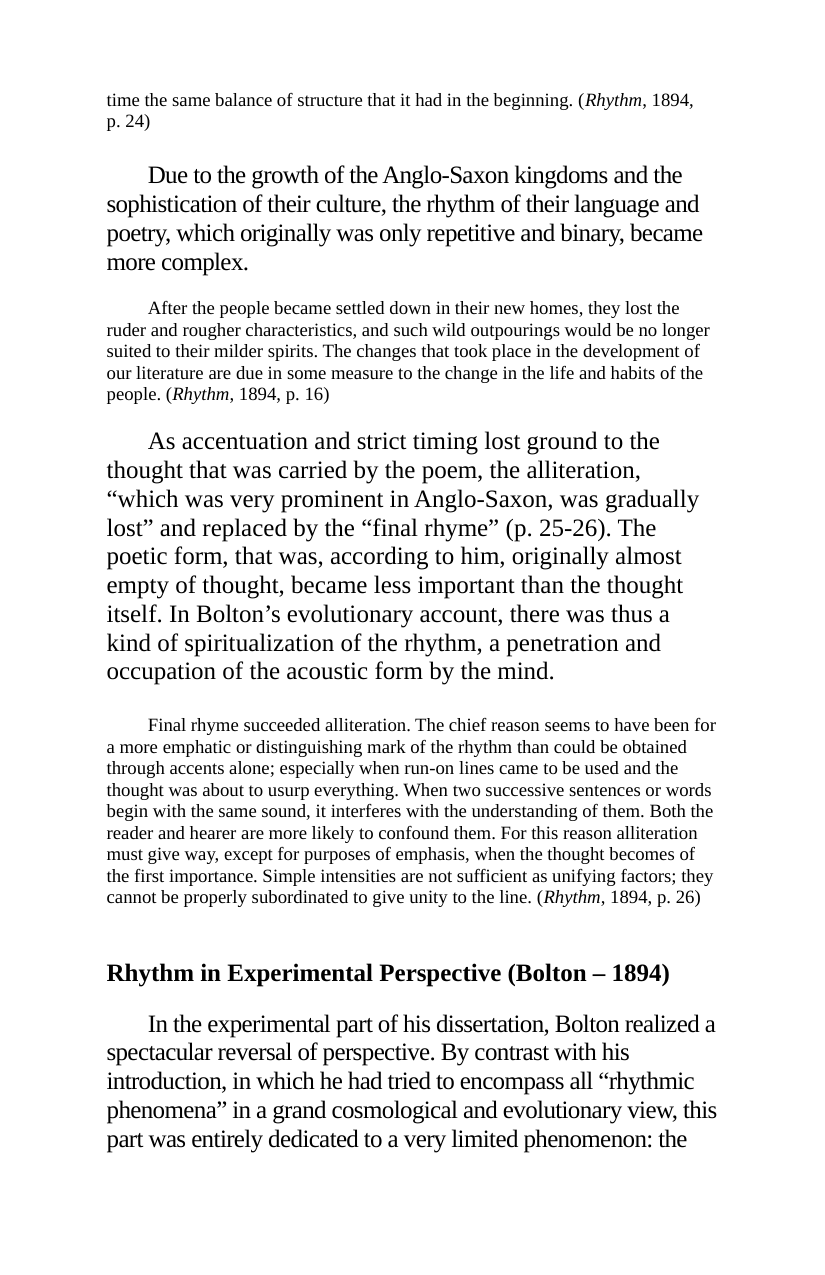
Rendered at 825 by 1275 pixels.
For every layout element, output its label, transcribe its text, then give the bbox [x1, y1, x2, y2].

text As accentuation and strict timing lost ground to the thought that was carried by the poem, the alliteration, “which was very prominent in Anglo-Saxon, was gradually lost” and replaced by the “final rhyme” (p. 25-26). The poetic form, that was, according to him, originally almost empty of thought, became less important than the thought itself. In Bolton’s evolutionary account, there was thus a kind of spiritualization of the rhythm, a penetration and occupation of the acoustic form by the mind. [106, 426, 719, 685]
text After the people became settled down in their new homes, they lost the ruder and rougher characteristics, and such wild outpourings would be no longer suited to their milder spirits. The changes that took place in the development of our literature are due in some measure to the change in the life and habits of the people. (Rhythm, 1894, p. 16) [106, 297, 719, 405]
text In the experimental part of his dissertation, Bolton realized a spectacular reversal of perspective. By contrast with his introduction, in which he had tried to encompass all “rhythmic phenomena” in a grand cosmological and evolutionary view, this part was entirely dedicated to a very limited phenomenon: the [106, 1009, 719, 1152]
text Due to the growth of the Anglo-Saxon kingdoms and the sophistication of their culture, the rhythm of their language and poetry, which originally was only repetitive and binary, became more complex. [106, 161, 719, 276]
text Final rhyme succeeded alliteration. The chief reason seems to have been for a more emphatic or distinguishing mark of the rhythm than could be obtained through accents alone; especially when run-on lines came to be used and the thought was about to usurp everything. When two successive sentences or words begin with the same sound, it interferes with the understanding of them. Both the reader and hearer are more likely to confound them. For this reason alliteration must give way, except for purposes of emphasis, when the thought becomes of the first importance. Simple intensities are not sufficient as unifying factors; they cannot be properly subordinated to give unity to the line. (Rhythm, 1894, p. 26) [106, 714, 719, 908]
text Rhythm in Experimental Perspective (Bolton – 1894) [106, 958, 719, 987]
text time the same balance of structure that it had in the beginning. (Rhythm, 1894, p. 24) [106, 89, 719, 132]
